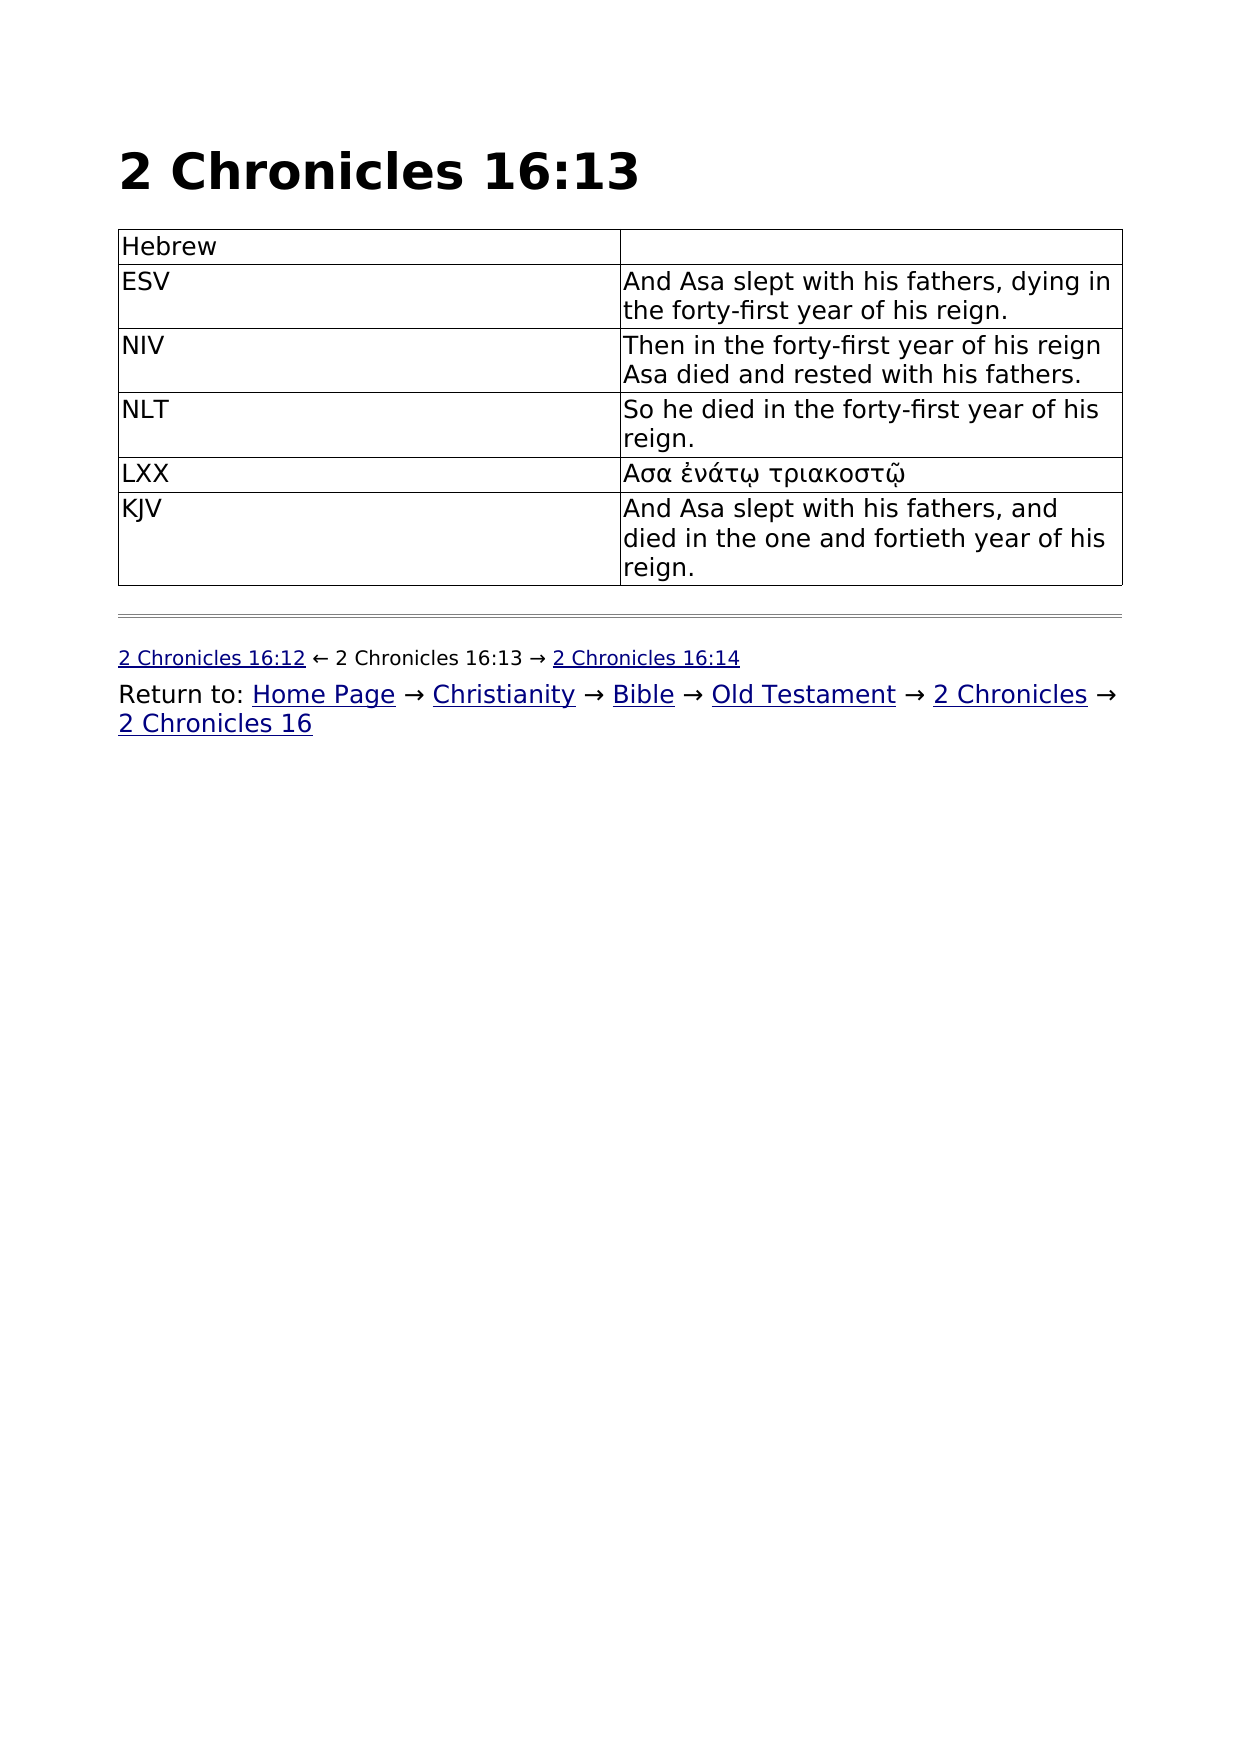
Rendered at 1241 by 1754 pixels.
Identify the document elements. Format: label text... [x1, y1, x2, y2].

table_cell And Asa slept with his fathers, dying in the forty-first year of his reign. [621, 265, 1122, 328]
table_cell So he died in the forty-first year of his reign. [621, 393, 1122, 457]
table_cell Then in the forty-first year of his reign Asa died and rested with his fathers. [621, 329, 1122, 392]
text Return to: Home Page → Christianity → Bible → Old Testament → 2 Chronicles → 2 Chronicles 16 [118, 680, 1122, 739]
table_cell ESV [119, 265, 620, 328]
table_header [621, 230, 1122, 264]
table_header Hebrew [119, 230, 620, 264]
table_cell NIV [119, 329, 620, 392]
table_cell Ασα ἐνάτῳ τριακοστῷ [621, 458, 1122, 492]
table_cell And Asa slept with his fathers, and died in the one and fortieth year of his reign. [621, 493, 1122, 585]
table_cell NLT [119, 393, 620, 457]
subtitle 2 Chronicles 16:13 [118, 143, 1122, 201]
table_cell KJV [119, 493, 620, 585]
text 2 Chronicles 16:12 ← 2 Chronicles 16:13 → 2 Chronicles 16:14 [118, 646, 1122, 680]
table_cell LXX [119, 458, 620, 492]
